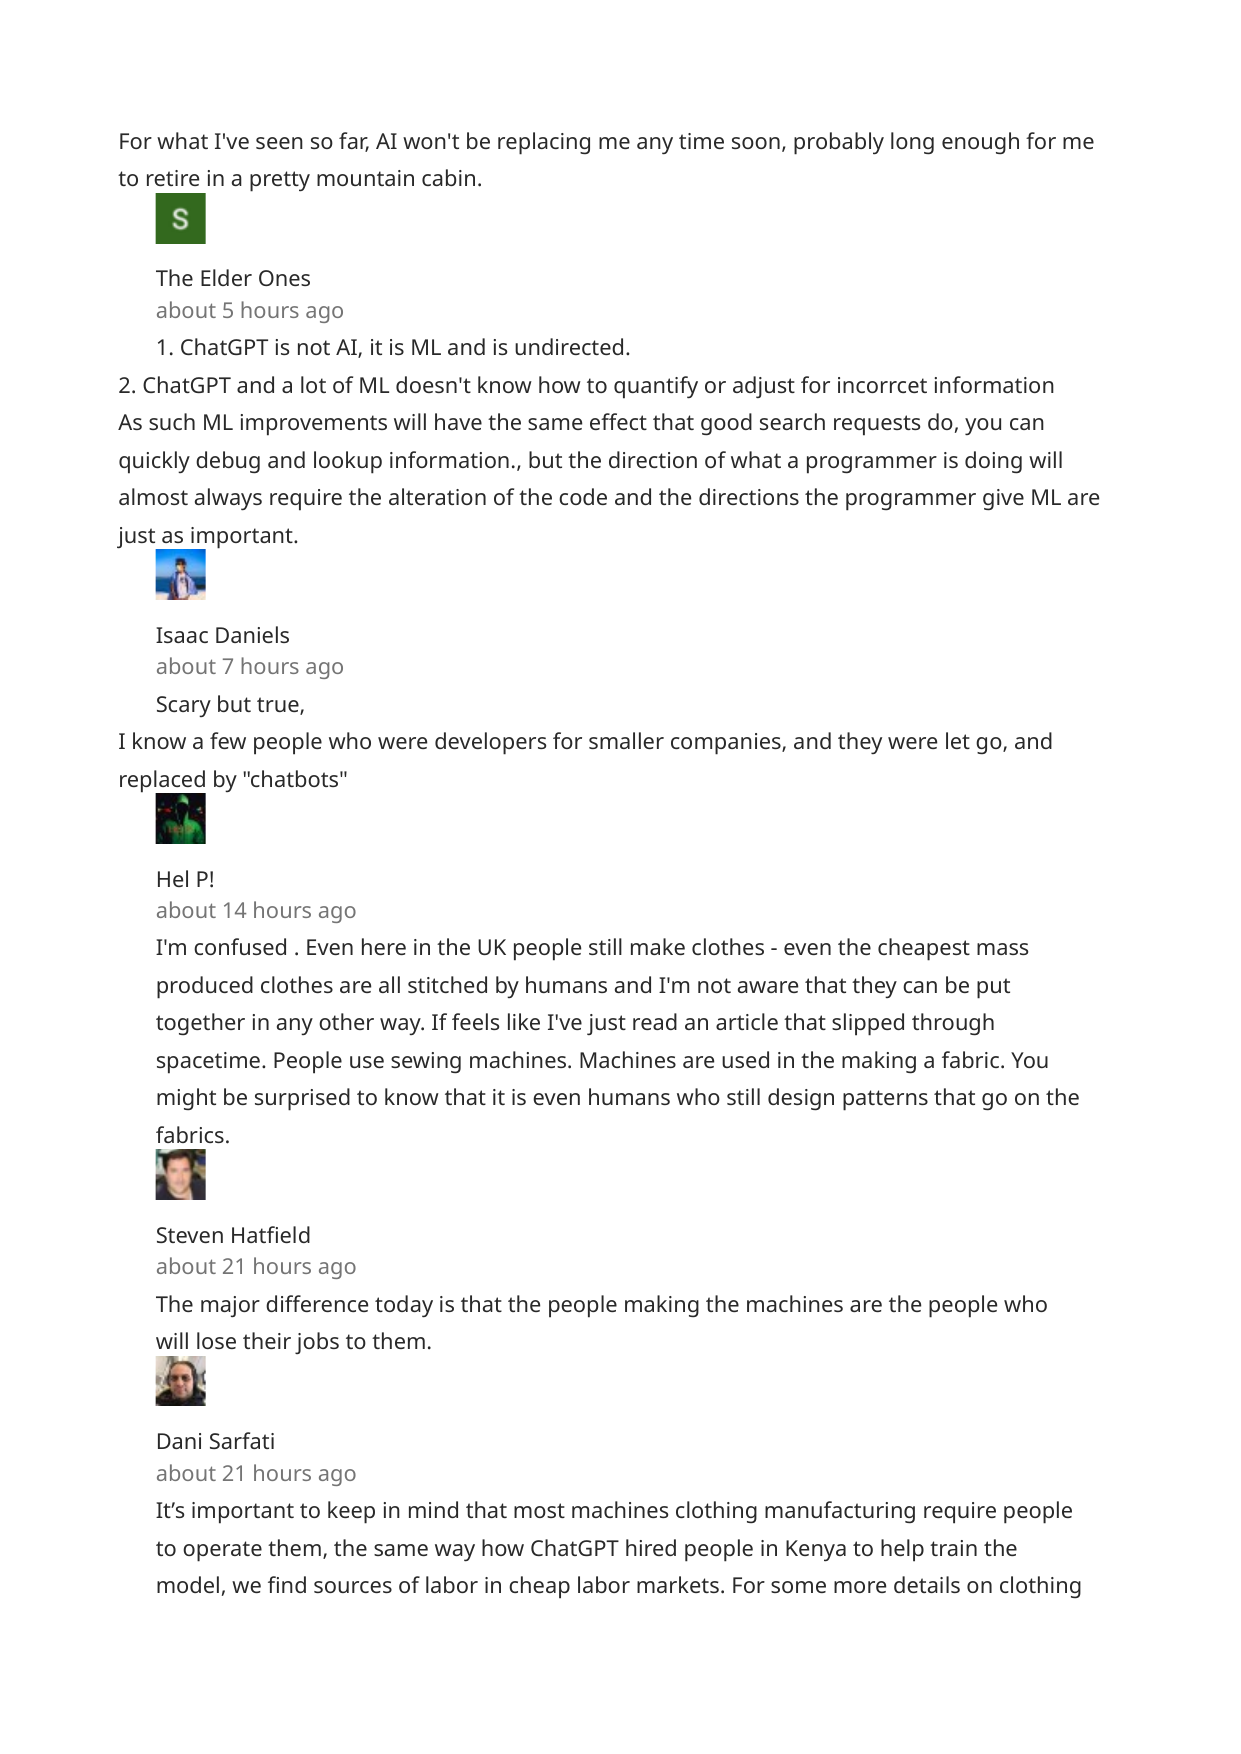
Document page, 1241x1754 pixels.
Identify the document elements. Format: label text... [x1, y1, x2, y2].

text It’s important to keep in mind that most machines clothing manufacturing require people to operate them, the same way how ChatGPT hired people in Kenya to help train the model, we find sources of labor in cheap labor markets. For some more details on clothing [156, 1487, 1084, 1600]
text about 14 hours ago [156, 893, 1084, 925]
text The Elder Ones [156, 262, 1084, 293]
picture [155, 549, 206, 600]
text Steven Hatfield [156, 1218, 1084, 1250]
text Hel P! [156, 862, 1084, 893]
text Scary but true, [156, 681, 1084, 718]
picture [155, 1356, 206, 1406]
text As such ML improvements will have the same effect that good search requests do, you can quickly debug and lookup information., but the direction of what a programmer is doing will almost always require the alteration of the code and the directions the programmer give ML are just as important. [118, 399, 1122, 549]
picture [155, 1149, 206, 1200]
text about 21 hours ago [156, 1250, 1084, 1281]
text Isaac Daniels [156, 618, 1084, 649]
picture [155, 193, 206, 244]
text Dani Sarfati [156, 1425, 1084, 1456]
text 1. ChatGPT is not AI, it is ML and is undirected. [156, 324, 1084, 362]
text I know a few people who were developers for smaller companies, and they were let go, and replaced by "chatbots" [118, 718, 1122, 793]
text about 7 hours ago [156, 649, 1084, 681]
text about 21 hours ago [156, 1456, 1084, 1487]
picture [155, 793, 206, 844]
text 2. ChatGPT and a lot of ML doesn't know how to quantify or adjust for incorrcet information [118, 362, 1122, 399]
text I'm confused . Even here in the UK people still make clothes - even the cheapest mass produced clothes are all stitched by humans and I'm not aware that they can be put together in any other way. If feels like I've just read an article that slipped through spacetime. People use sewing machines. Machines are used in the making a fabric. You might be surprised to know that it is even humans who still design patterns that go on the fabrics. [156, 925, 1084, 1150]
text about 5 hours ago [156, 293, 1084, 324]
text For what I've seen so far, AI won't be replacing me any time soon, probably long enough for me to retire in a pretty mountain cabin. [118, 118, 1122, 193]
text The major difference today is that the people making the machines are the people who will lose their jobs to them. [156, 1281, 1084, 1356]
